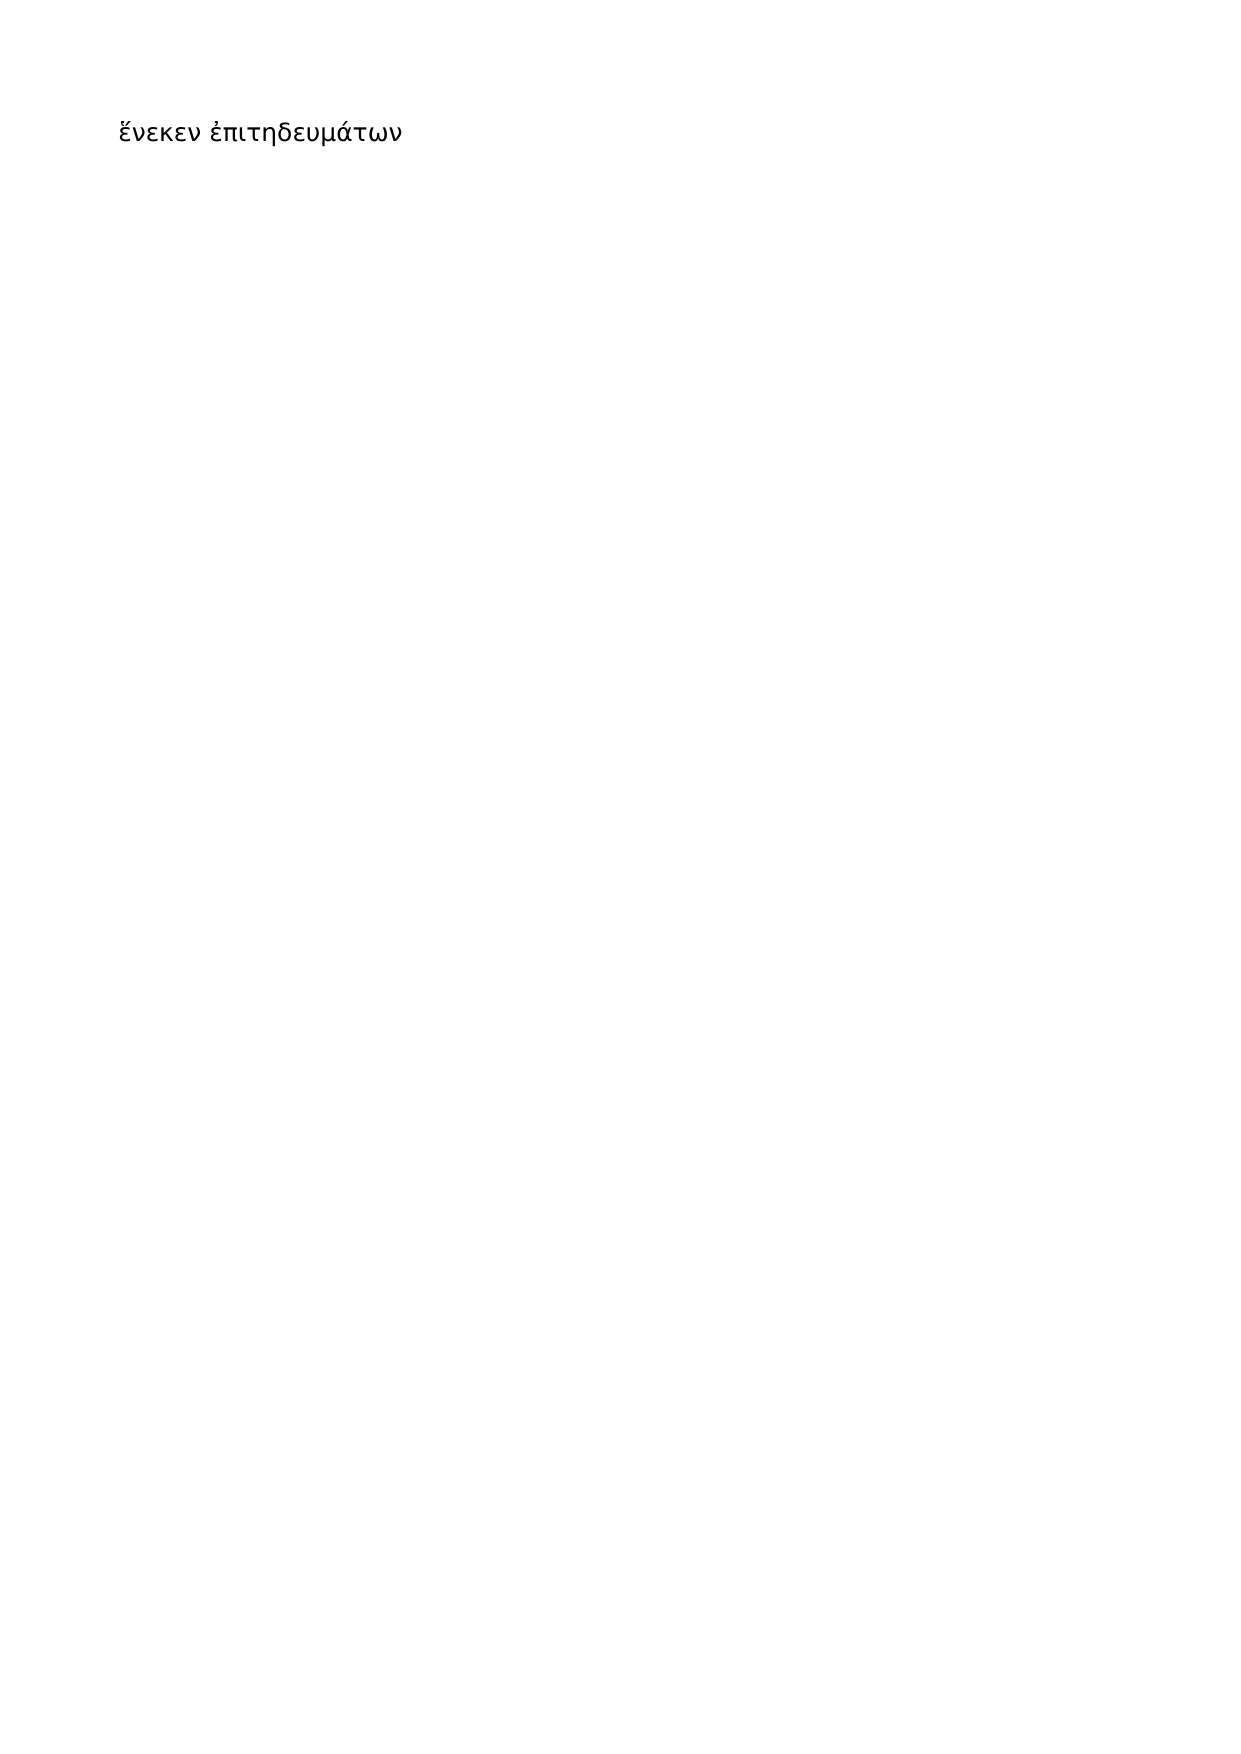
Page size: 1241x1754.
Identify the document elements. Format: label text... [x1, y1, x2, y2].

text ἕνεκεν ἐπιτηδευμάτων [118, 118, 1122, 147]
